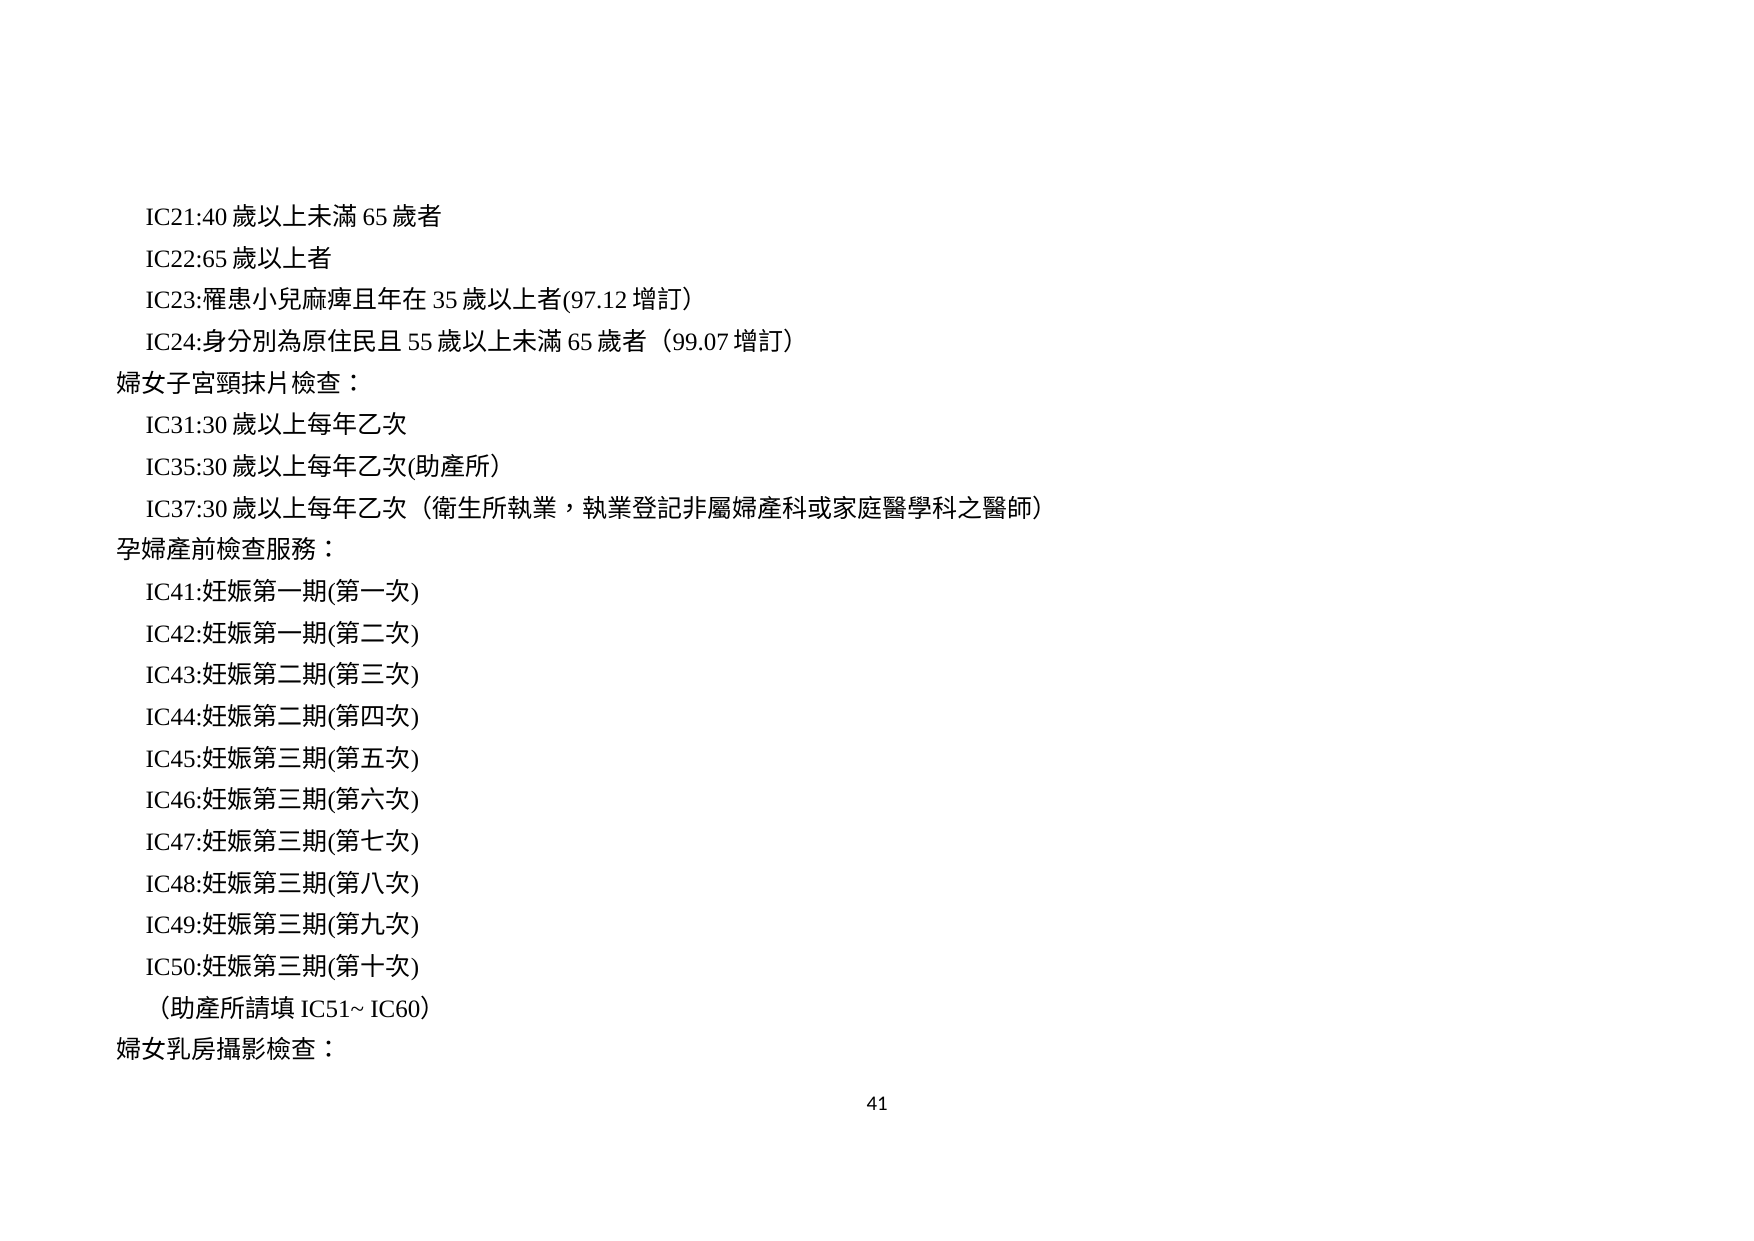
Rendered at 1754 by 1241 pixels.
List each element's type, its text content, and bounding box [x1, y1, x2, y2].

table_cell IC21:40歲以上未滿65歲者 IC22:65歲以上者 IC23:罹患小兒麻痺且年在35歲以上者(97.12增訂） IC24:身分別為原住民且55歲以上未滿65歲者（99.07增訂） 婦女子宮頸抹片檢查： IC31:30歲以上每年乙次 IC35:30歲以上每年乙次(助產所） IC37:30歲以上每年乙次（衛生所執業，執業登記非屬婦產科或家庭醫學科之醫師） 孕婦產前檢查服務： IC41:妊娠第一期(第一次) IC42:妊娠第一期(第二次) IC43:妊娠第二期(第三次) IC44:妊娠第二期(第四次) IC45:妊娠第三期(第五次) IC46:妊娠第三期(第六次) IC47:妊娠第三期(第七次) IC48:妊娠第三期(第八次) IC49:妊娠第三期(第九次) IC50:妊娠第三期(第十次) （助產所請填IC51~ IC60） 婦女乳房攝影檢查： [105, 191, 1643, 1091]
